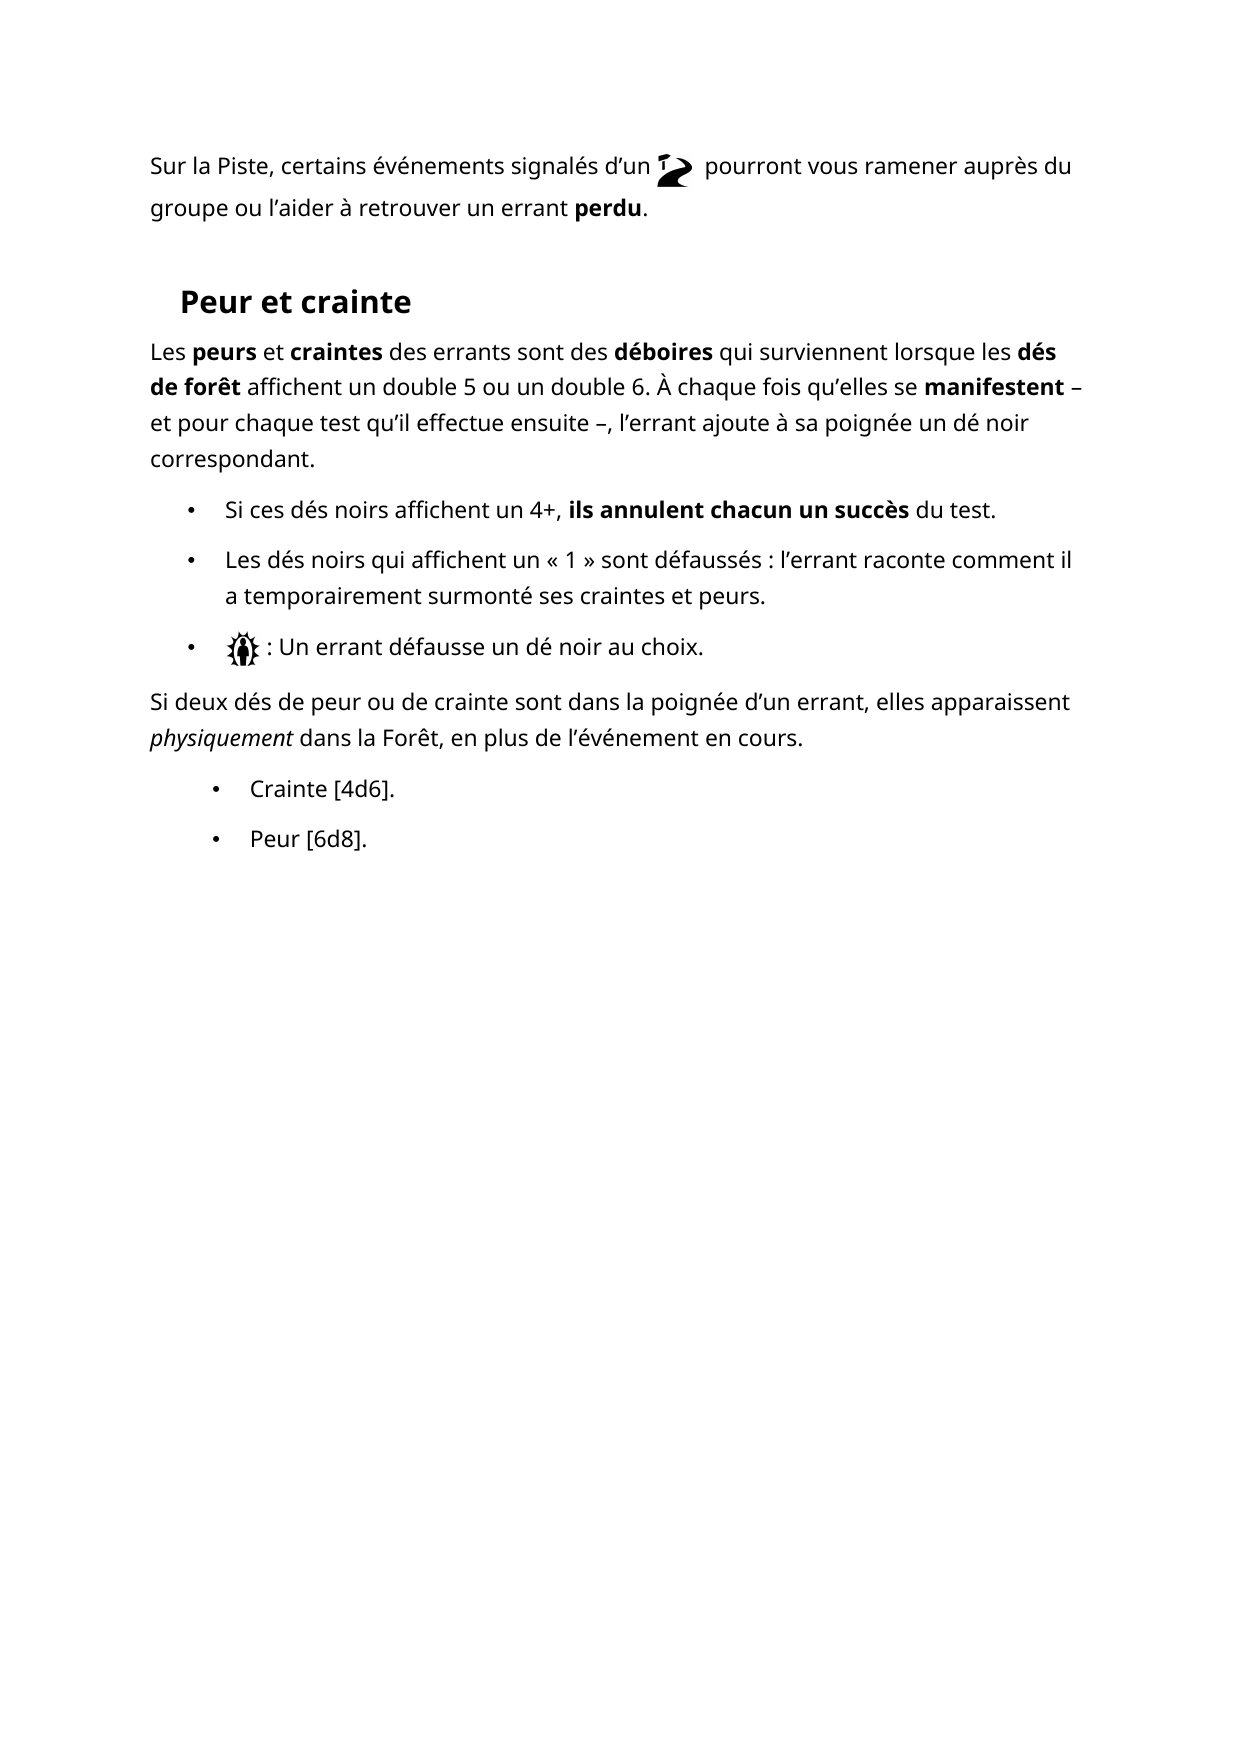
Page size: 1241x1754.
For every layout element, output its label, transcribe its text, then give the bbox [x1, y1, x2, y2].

text Si deux dés de peur ou de crainte sont dans la poignée d’un errant, elles apparaissent physiquement dans la Forêt, en plus de l’événement en cours. [150, 686, 1090, 753]
list Peur [6d8]. [212, 823, 1090, 854]
list Si ces dés noirs affichent un 4+, ils annulent chacun un succès du test. [187, 494, 1090, 525]
list Les dés noirs qui affichent un « 1 » sont défaussés : l’errant raconte comment il a temporairement surmonté ses craintes et peurs. [187, 544, 1090, 611]
picture [225, 631, 261, 667]
subtitle Peur et crainte [179, 280, 1090, 323]
list Crainte [4d6]. [212, 772, 1090, 804]
picture [657, 152, 693, 188]
list : Un errant défausse un dé noir au choix. [261, 631, 1090, 667]
list : Un errant défausse un dé noir au choix. [187, 631, 225, 667]
text Les peurs et craintes des errants sont des déboires qui surviennent lorsque les dés de forêt affichent un double 5 ou un double 6. À chaque fois qu’elles se manifestent – et pour chaque test qu’il effectue ensuite –, l’errant ajoute à sa poignée un dé noir correspondant. [150, 335, 1090, 474]
text Sur la Piste, certains événements signalés d’un pourront vous ramener auprès du groupe ou l’aider à retrouver un errant perdu. [150, 150, 1090, 223]
